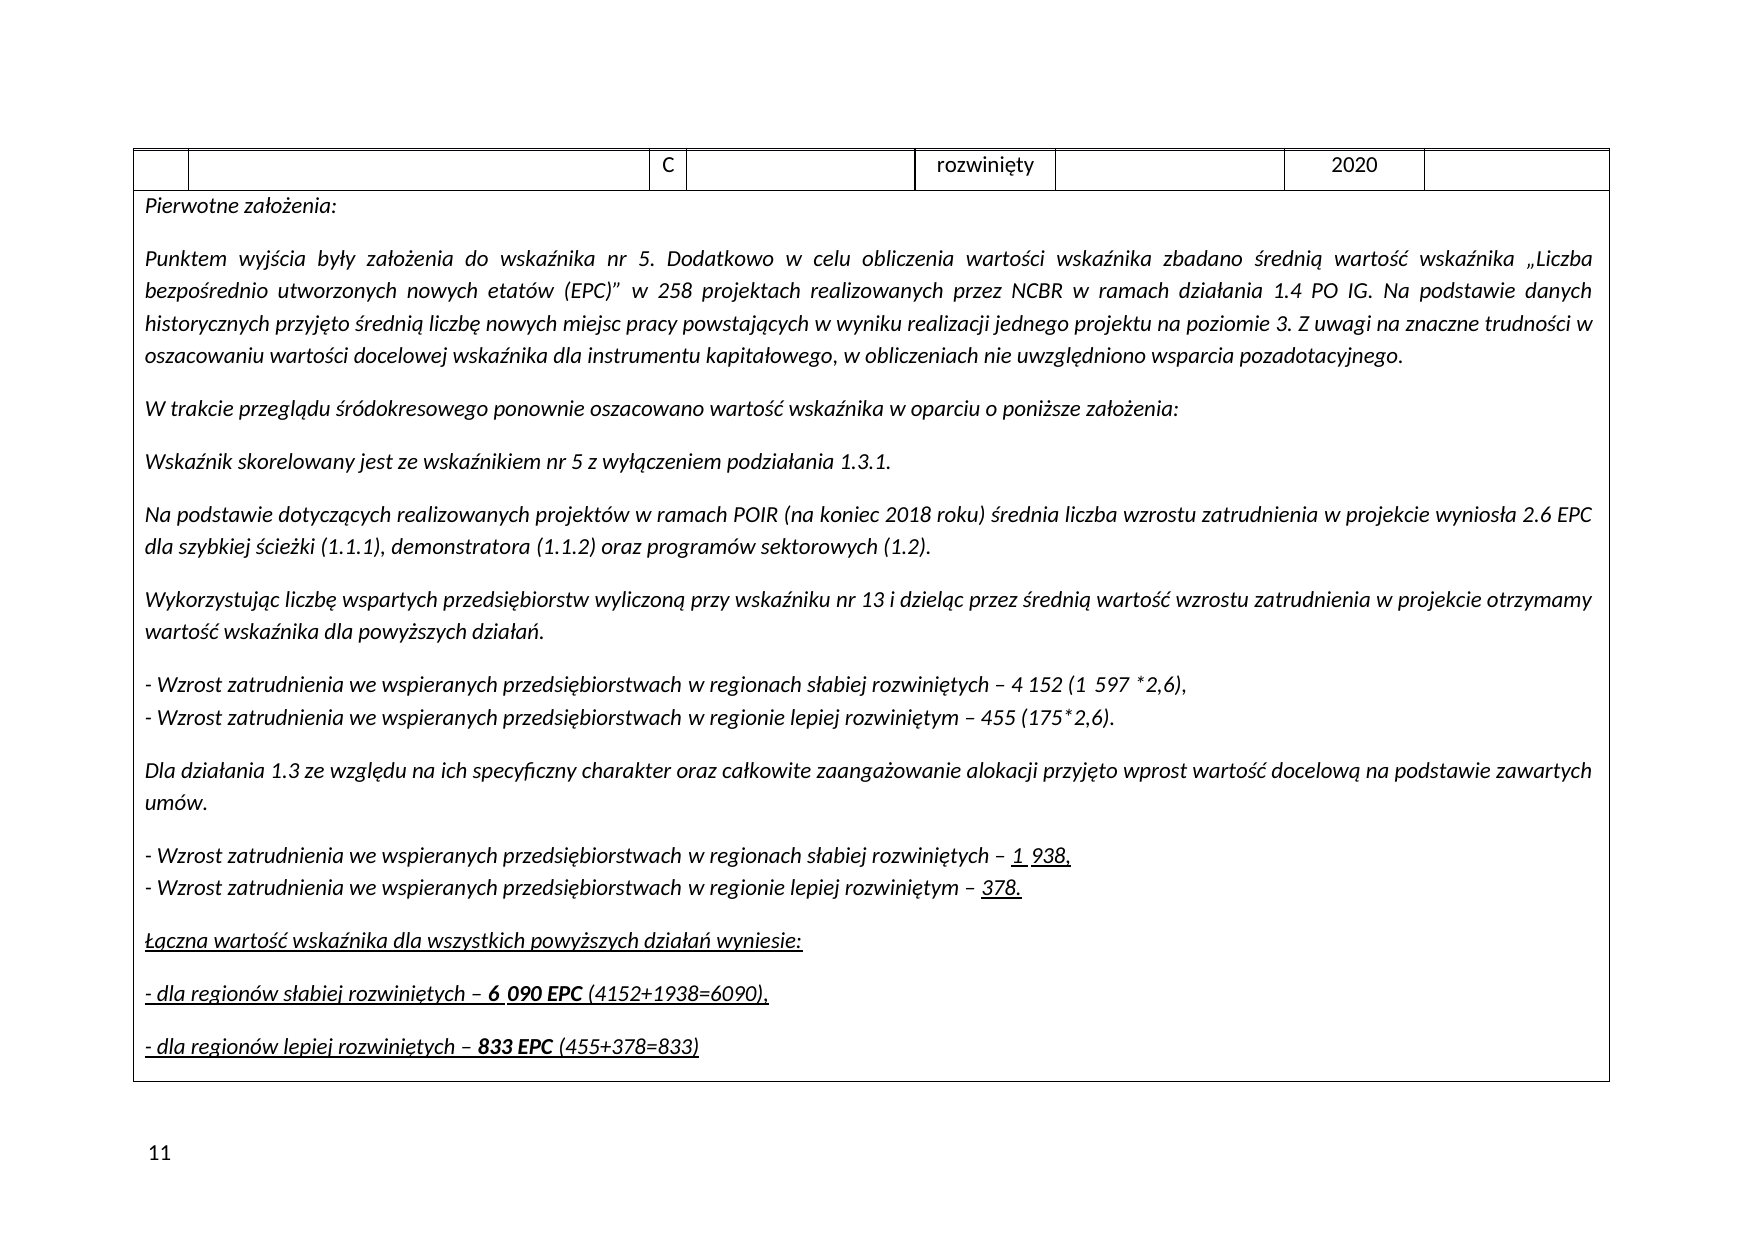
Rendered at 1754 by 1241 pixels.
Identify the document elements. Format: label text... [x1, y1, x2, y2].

table_cell [189, 151, 649, 190]
table_cell [1056, 151, 1284, 190]
table_cell rozwinięty [916, 151, 1055, 190]
table_cell [1425, 151, 1609, 190]
table_cell [134, 151, 188, 190]
table_cell [687, 151, 914, 190]
table_cell 2020 [1285, 151, 1424, 190]
table_cell C [650, 151, 686, 190]
table_cell Pierwotne założenia: Punktem wyjścia były założenia do wskaźnika nr 5. Dodatkowo w celu obliczenia wartości wskaźnika zbadano średnią wartość wskaźnika „Liczba bezpośrednio utworzonych nowych etatów (EPC)” w 258 projektach realizowanych przez NCBR w ramach działania 1.4 PO IG. Na podstawie danych historycznych przyjęto średnią liczbę nowych miejsc pracy powstających w wyniku realizacji jednego projektu na poziomie 3. Z uwagi na znaczne trudności w oszacowaniu wartości docelowej wskaźnika dla instrumentu kapitałowego, w obliczeniach nie uwzględniono wsparcia pozadotacyjnego. W trakcie przeglądu śródokresowego ponownie oszacowano wartość wskaźnika w oparciu o poniższe założenia: Wskaźnik skorelowany jest ze wskaźnikiem nr 5 z wyłączeniem podziałania 1.3.1. Na podstawie dotyczących realizowanych projektów w ramach POIR (na koniec 2018 roku) średnia liczba wzrostu zatrudnienia w projekcie wyniosła 2.6 EPC dla szybkiej ścieżki (1.1.1), demonstratora (1.1.2) oraz programów sektorowych (1.2). Wykorzystując liczbę wspartych przedsiębiorstw wyliczoną przy wskaźniku nr 13 i dzieląc przez średnią wartość wzrostu zatrudnienia w projekcie otrzymamy wartość wskaźnika dla powyższych działań. - Wzrost zatrudnienia we wspieranych przedsiębiorstwach w regionach słabiej rozwiniętych – 4 152 (1 597 *2,6), - Wzrost zatrudnienia we wspieranych przedsiębiorstwach w regionie lepiej rozwiniętym – 455 (175*2,6). Dla działania 1.3 ze względu na ich specyficzny charakter oraz całkowite zaangażowanie alokacji przyjęto wprost wartość docelową na podstawie zawartych umów. - Wzrost zatrudnienia we wspieranych przedsiębiorstwach w regionach słabiej rozwiniętych – 1 938, - Wzrost zatrudnienia we wspieranych przedsiębiorstwach w regionie lepiej rozwiniętym – 378. Łączna wartość wskaźnika dla wszystkich powyższych działań wyniesie: - dla regionów słabiej rozwiniętych – 6 090 EPC (4152+1938=6090), - dla regionów lepiej rozwiniętych – 833 EPC (455+378=833) [134, 191, 1609, 1081]
